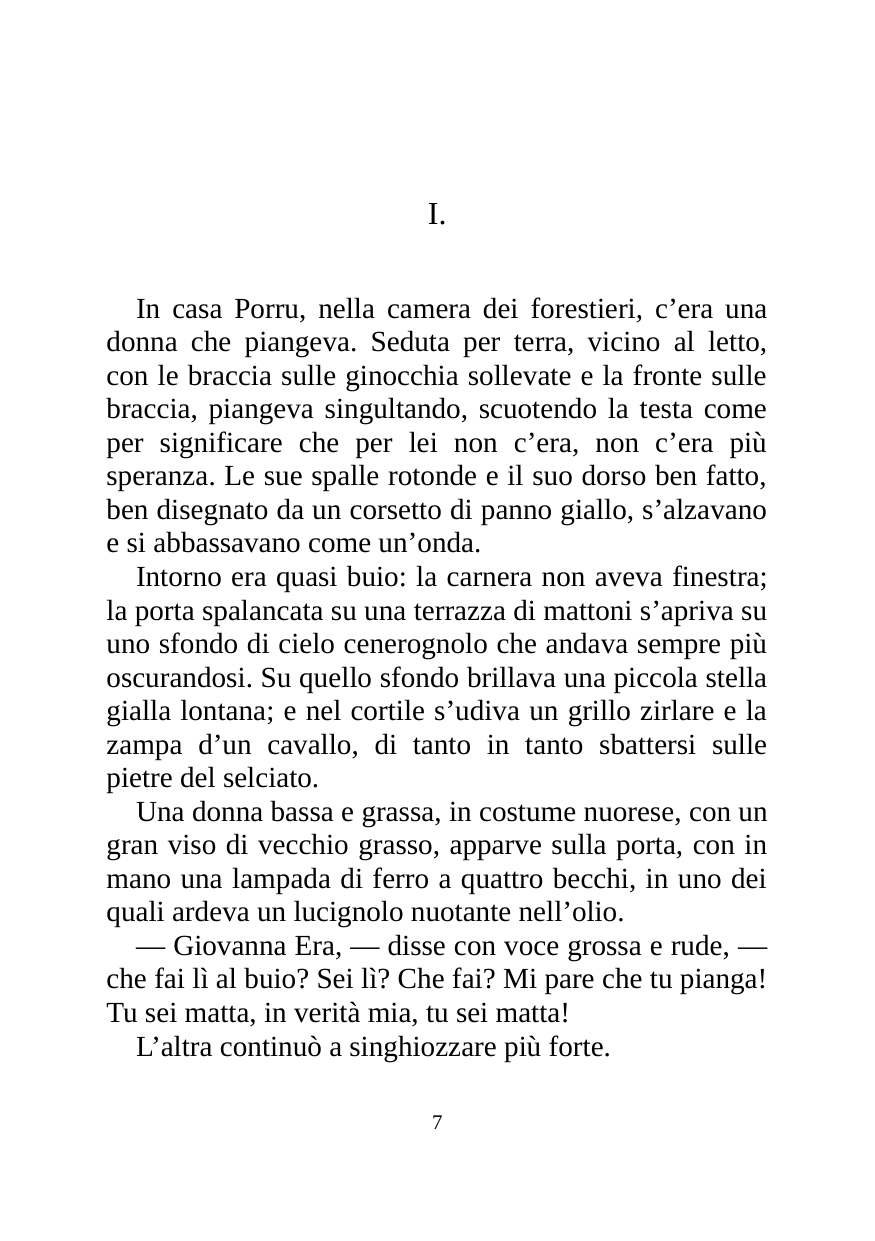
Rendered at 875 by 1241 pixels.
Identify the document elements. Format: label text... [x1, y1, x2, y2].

subtitle I. [106, 195, 768, 232]
text Una donna bassa e grassa, in costume nuorese, con un gran viso di vecchio grasso, apparve sulla porta, con in mano una lampada di ferro a quattro becchi, in uno dei quali ardeva un lucignolo nuotante nell’olio. [106, 794, 768, 928]
text In casa Porru, nella camera dei forestieri, c’era una donna che piangeva. Seduta per terra, vicino al letto, con le braccia sulle ginocchia sollevate e la fronte sulle braccia, piangeva singultando, scuotendo la testa come per significare che per lei non c’era, non c’era più speranza. Le sue spalle rotonde e il suo dorso ben fatto, ben disegnato da un corsetto di panno giallo, s’alzavano e si abbassavano come un’onda. [106, 291, 768, 559]
text L’altra continuò a singhiozzare più forte. [106, 1029, 768, 1062]
text Intorno era quasi buio: la carnera non aveva finestra; la porta spalancata su una terrazza di mattoni s’apriva su uno sfondo di cielo cenerognolo che andava sempre più oscurandosi. Su quello sfondo brillava una piccola stella gialla lontana; e nel cortile s’udiva un grillo zirlare e la zampa d’un cavallo, di tanto in tanto sbattersi sulle pietre del selciato. [106, 559, 768, 794]
text — Giovanna Era, — disse con voce grossa e rude, — che fai lì al buio? Sei lì? Che fai? Mi pare che tu pianga! Tu sei matta, in verità mia, tu sei matta! [106, 928, 768, 1029]
